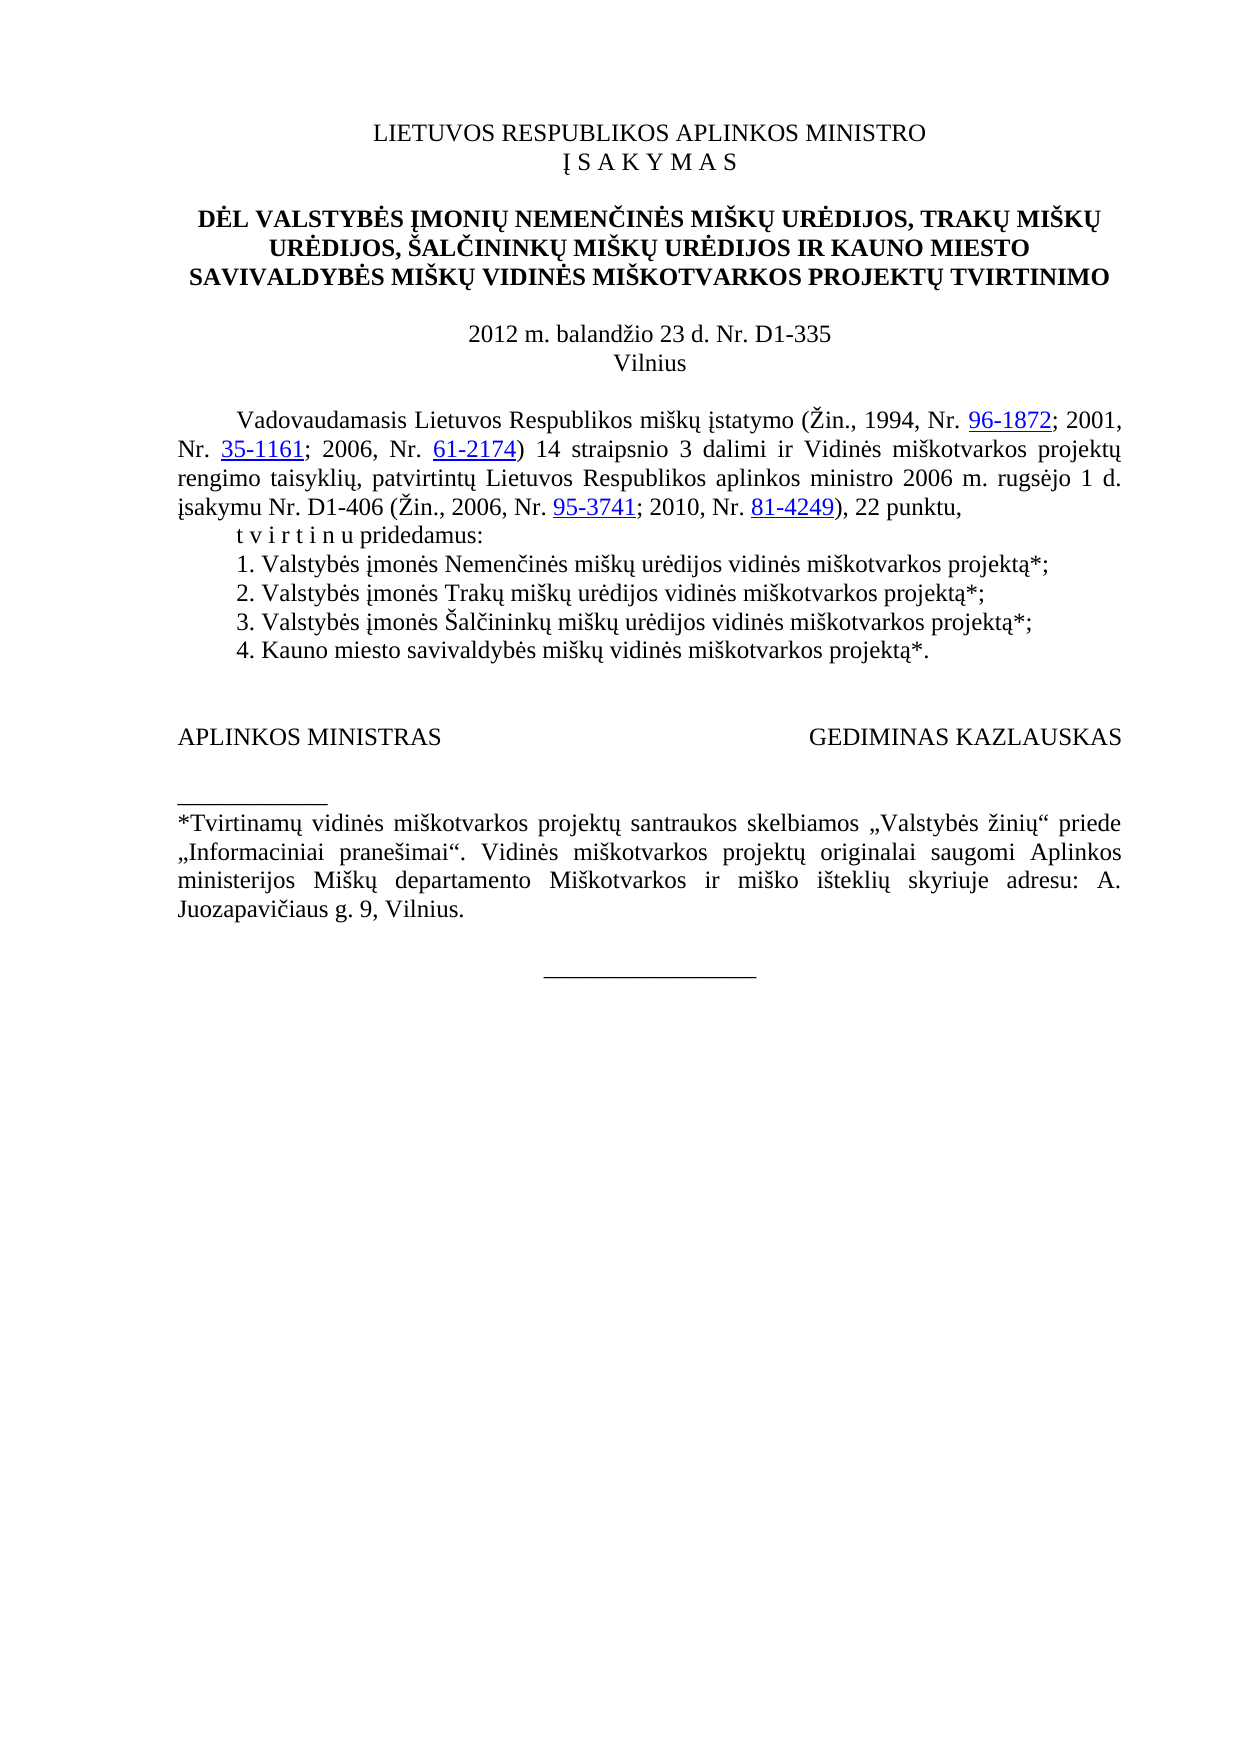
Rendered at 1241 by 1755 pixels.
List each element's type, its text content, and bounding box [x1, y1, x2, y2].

text Aplinkos ministras Gediminas Kazlauskas [177, 722, 1122, 751]
text _________________ [177, 952, 1122, 981]
text *Tvirtinamų vidinės miškotvarkos projektų santraukos skelbiamos „Valstybės žinių“ priede „Informaciniai pranešimai“. Vidinės miškotvarkos projektų originalai saugomi Aplinkos ministerijos Miškų departamento Miškotvarkos ir miško išteklių skyriuje adresu: A. Juozapavičiaus g. 9, Vilnius. [177, 808, 1122, 923]
text LIETUVOS RESPUBLIKOS APLINKOS MINISTRO [177, 118, 1122, 147]
text ____________ [177, 779, 1122, 808]
text 4. Kauno miesto savivaldybės miškų vidinės miškotvarkos projektą*. [177, 636, 1122, 664]
text 2. Valstybės įmonės Trakų miškų urėdijos vidinės miškotvarkos projektą*; [177, 578, 1122, 607]
text Į S A K Y M A S [177, 147, 1122, 176]
text 1. Valstybės įmonės Nemenčinės miškų urėdijos vidinės miškotvarkos projektą*; [177, 549, 1122, 578]
text DĖL VALSTYBĖS ĮMONIŲ NEMENČINĖS MIŠKŲ URĖDIJOS, TRAKŲ MIŠKŲ URĖDIJOS, ŠALČININKŲ MIŠKŲ URĖDIJOS IR KAUNO MIESTO SAVIVALDYBĖS MIŠKŲ VIDINĖS MIŠKOTVARKOS PROJEKTŲ TVIRTINIMO [177, 204, 1122, 291]
text Vilnius [177, 348, 1122, 377]
text Vadovaudamasis Lietuvos Respublikos miškų įstatymo (Žin., 1994, Nr. 96-1872; 2001, Nr. 35-1161; 2006, Nr. 61-2174) 14 straipsnio 3 dalimi ir Vidinės miškotvarkos projektų rengimo taisyklių, patvirtintų Lietuvos Respublikos aplinkos ministro 2006 m. rugsėjo 1 d. įsakymu Nr. D1-406 (Žin., 2006, Nr. 95-3741; 2010, Nr. 81-4249), 22 punktu, [177, 406, 1122, 521]
text 2012 m. balandžio 23 d. Nr. D1-335 [177, 319, 1122, 348]
text 3. Valstybės įmonės Šalčininkų miškų urėdijos vidinės miškotvarkos projektą*; [177, 607, 1122, 636]
text t v i r t i n u pridedamus: [177, 521, 1122, 549]
